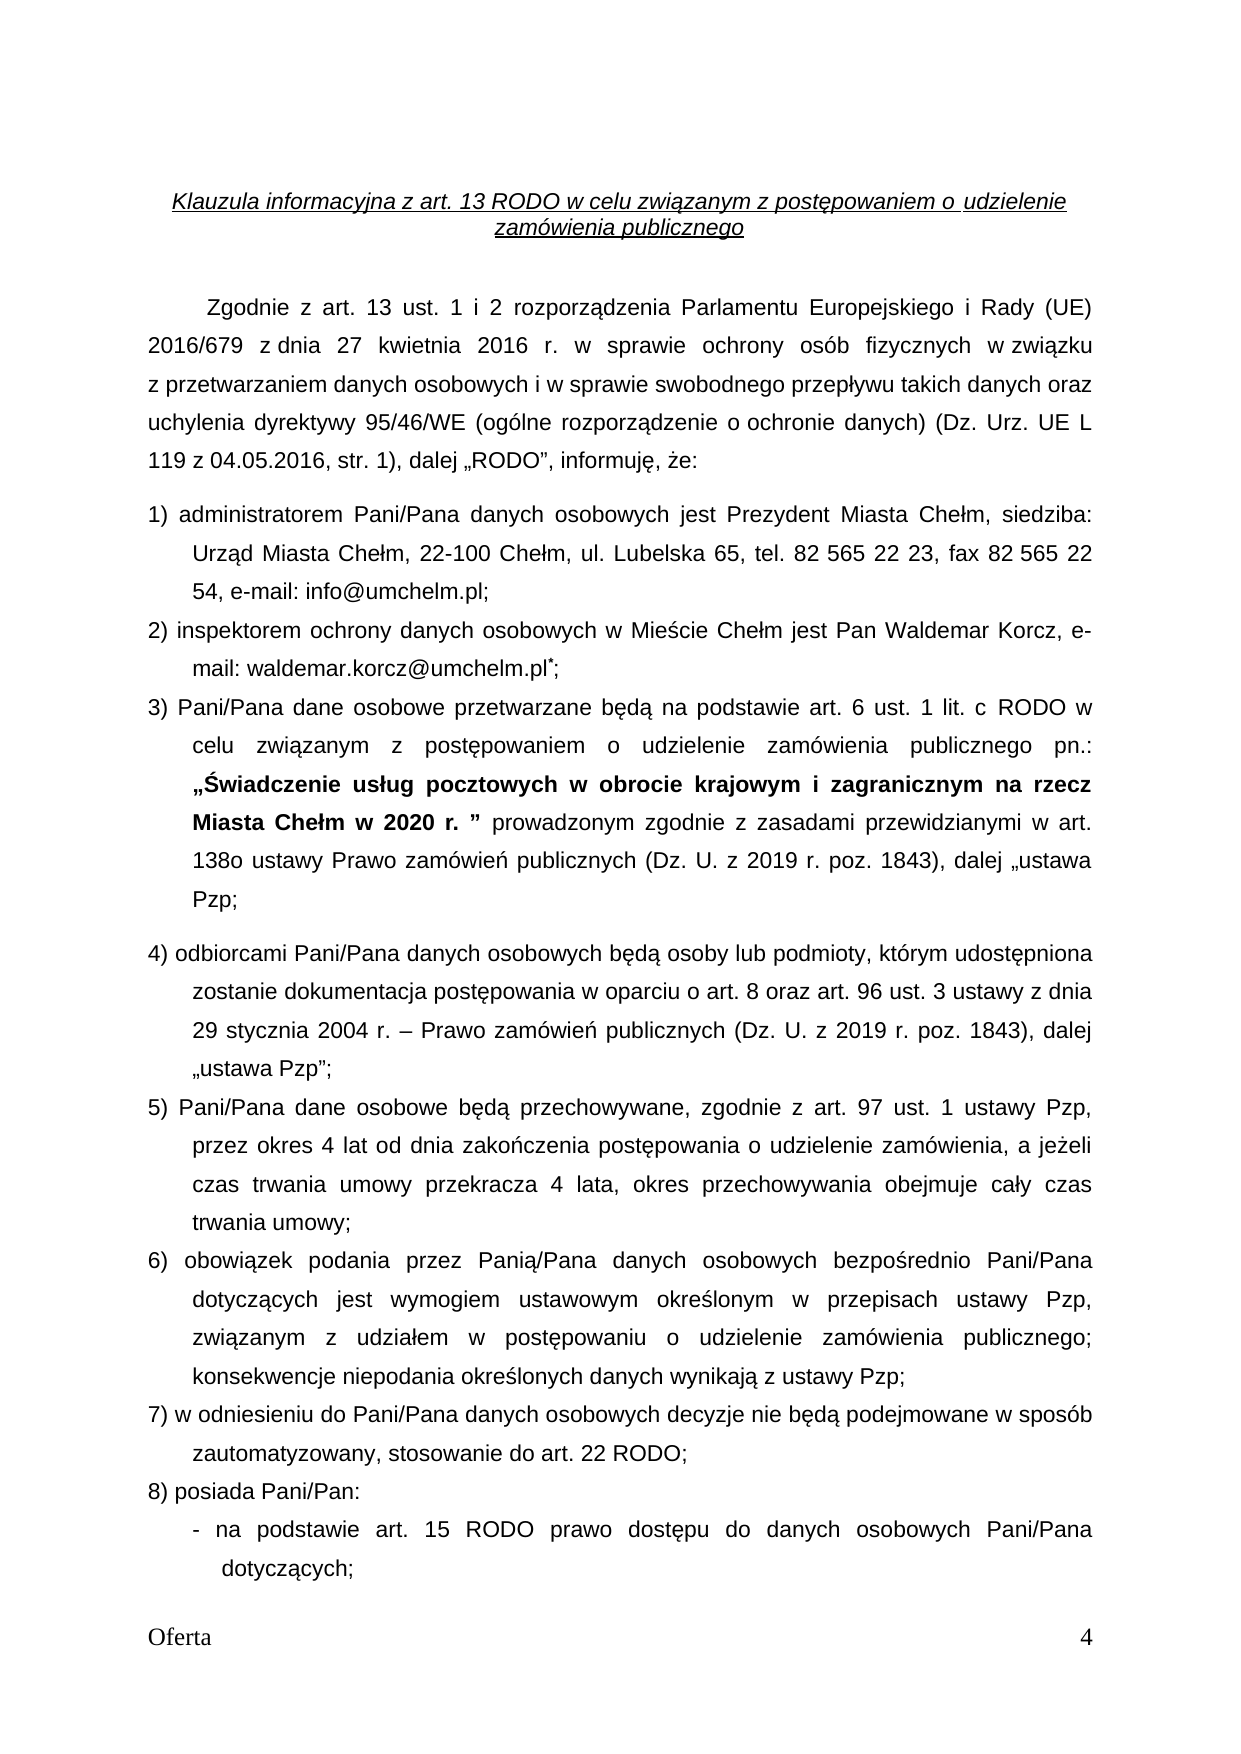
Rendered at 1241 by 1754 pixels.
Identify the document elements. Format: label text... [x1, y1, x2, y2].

list 6) obowiązek podania przez Panią/Pana danych osobowych bezpośrednio Pani/Pana dotyczących jest wymogiem ustawowym określonym w przepisach ustawy Pzp, związanym z udziałem w postępowaniu o udzielenie zamówienia publicznego; konsekwencje niepodania określonych danych wynikają z ustawy Pzp; [148, 1248, 1093, 1389]
list 8) posiada Pani/Pan: [148, 1479, 1093, 1504]
list 4) odbiorcami Pani/Pana danych osobowych będą osoby lub podmioty, którym udostępniona zostanie dokumentacja postępowania w oparciu o art. 8 oraz art. 96 ust. 3 ustawy z dnia 29 stycznia 2004 r. – Prawo zamówień publicznych (Dz. U. z 2019 r. poz. 1843), dalej „ustawa Pzp”; [148, 941, 1093, 1082]
list - na podstawie art. 15 RODO prawo dostępu do danych osobowych Pani/Pana dotyczących; [192, 1517, 1093, 1581]
text Zgodnie z art. 13 ust. 1 i 2 rozporządzenia Parlamentu Europejskiego i Rady (UE) 2016/679 z dnia 27 kwietnia 2016 r. w sprawie ochrony osób fizycznych w związku z przetwarzaniem danych osobowych i w sprawie swobodnego przepływu takich danych oraz uchylenia dyrektywy 95/46/WE (ogólne rozporządzenie o ochronie danych) (Dz. Urz. UE L 119 z 04.05.2016, str. 1), dalej „RODO”, informuję, że: [148, 294, 1093, 474]
list 7) w odniesieniu do Pani/Pana danych osobowych decyzje nie będą podejmowane w sposób zautomatyzowany, stosowanie do art. 22 RODO; [148, 1402, 1093, 1466]
list 1) administratorem Pani/Pana danych osobowych jest Prezydent Miasta Chełm, siedziba: Urząd Miasta Chełm, 22-100 Chełm, ul. Lubelska 65, tel. 82 565 22 23, fax 82 565 22 54, e-mail: info@umchelm.pl; [148, 502, 1093, 605]
text Klauzula informacyjna z art. 13 RODO w celu związanym z postępowaniem o udzielenie zamówienia publicznego [148, 189, 1093, 240]
list 5) Pani/Pana dane osobowe będą przechowywane, zgodnie z art. 97 ust. 1 ustawy Pzp, przez okres 4 lat od dnia zakończenia postępowania o udzielenie zamówienia, a jeżeli czas trwania umowy przekracza 4 lata, okres przechowywania obejmuje cały czas trwania umowy; [148, 1094, 1093, 1235]
list 3) Pani/Pana dane osobowe przetwarzane będą na podstawie art. 6 ust. 1 lit. c RODO w celu związanym z postępowaniem o udzielenie zamówienia publicznego pn.: „Świadczenie usług pocztowych w obrocie krajowym i zagranicznym na rzecz Miasta Chełm w 2020 r. ” prowadzonym zgodnie z zasadami przewidzianymi w art. 138o ustawy Prawo zamówień publicznych (Dz. U. z 2019 r. poz. 1843), dalej „ustawa Pzp; [148, 694, 1093, 912]
list 2) inspektorem ochrony danych osobowych w Mieście Chełm jest Pan Waldemar Korcz, e-mail: waldemar.korcz@umchelm.pl*; [148, 617, 1093, 682]
